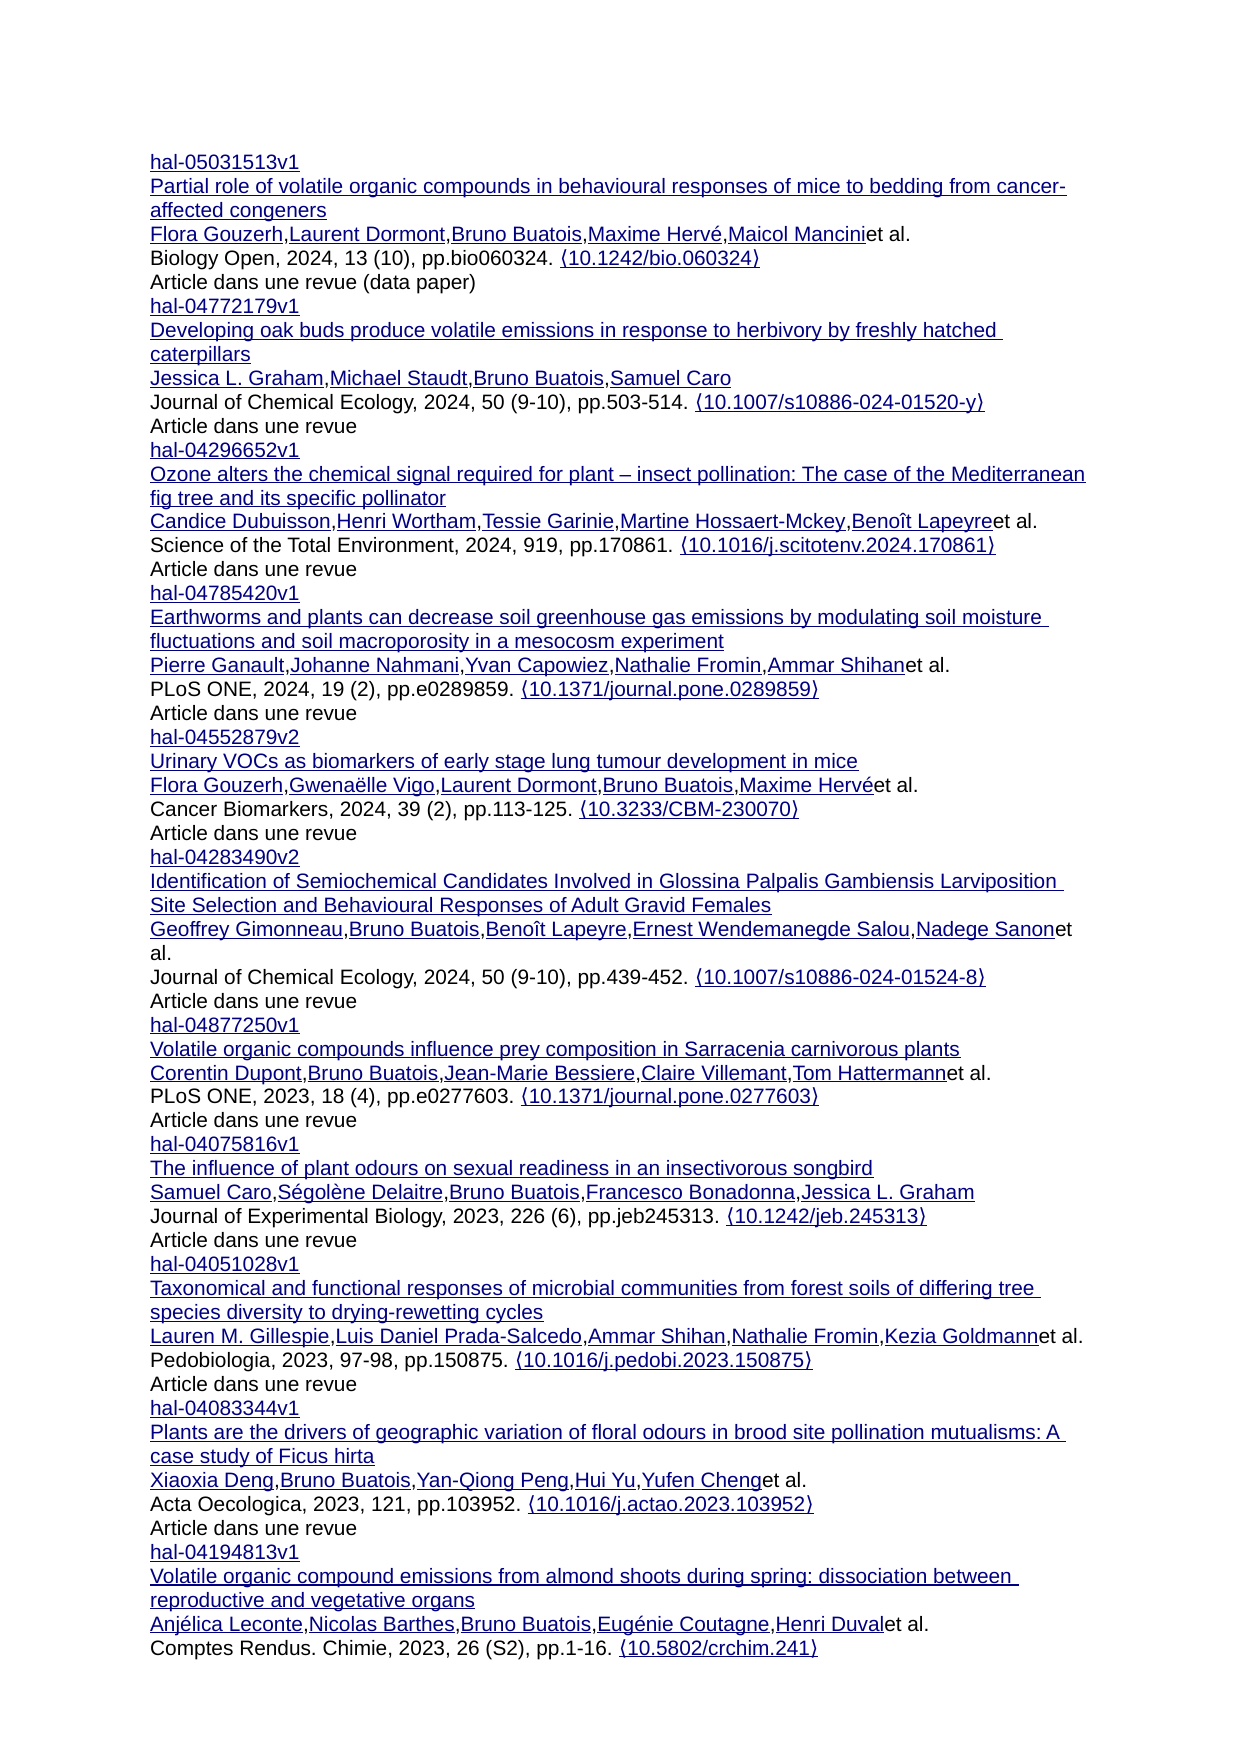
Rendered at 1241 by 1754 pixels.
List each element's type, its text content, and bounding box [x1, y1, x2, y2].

table_cell The influence of plant odours on sexual readiness in an insectivorous songbird Samuel Caro,Ségolène Delaitre,Bruno Buatois,Francesco Bonadonna,Jessica L. Graham Journal of Experimental Biology, 2023, 226 (6), pp.jeb245313. ⟨10.1242/jeb.245313⟩ Article dans une revue hal-04051028v1 [150, 1156, 1090, 1276]
table_cell Volatile organic compounds influence prey composition in Sarracenia carnivorous plants Corentin Dupont,Bruno Buatois,Jean-Marie Bessiere,Claire Villemant,Tom Hattermannet al. PLoS ONE, 2023, 18 (4), pp.e0277603. ⟨10.1371/journal.pone.0277603⟩ Article dans une revue hal-04075816v1 [150, 1036, 1090, 1156]
table_cell Urinary VOCs as biomarkers of early stage lung tumour development in mice Flora Gouzerh,Gwenaëlle Vigo,Laurent Dormont,Bruno Buatois,Maxime Hervéet al. Cancer Biomarkers, 2024, 39 (2), pp.113-125. ⟨10.3233/CBM-230070⟩ Article dans une revue hal-04283490v2 [150, 749, 1090, 869]
table_cell Partial role of volatile organic compounds in behavioural responses of mice to bedding from cancer-affected congeners Flora Gouzerh,Laurent Dormont,Bruno Buatois,Maxime Hervé,Maicol Manciniet al. Biology Open, 2024, 13 (10), pp.bio060324. ⟨10.1242/bio.060324⟩ Article dans une revue (data paper) hal-04772179v1 [150, 174, 1090, 318]
table_cell Earthworms and plants can decrease soil greenhouse gas emissions by modulating soil moisture fluctuations and soil macroporosity in a mesocosm experiment Pierre Ganault,Johanne Nahmani,Yvan Capowiez,Nathalie Fromin,Ammar Shihanet al. PLoS ONE, 2024, 19 (2), pp.e0289859. ⟨10.1371/journal.pone.0289859⟩ Article dans une revue hal-04552879v2 [150, 605, 1090, 749]
table_cell Identification of Semiochemical Candidates Involved in Glossina Palpalis Gambiensis Larviposition Site Selection and Behavioural Responses of Adult Gravid Females Geoffrey Gimonneau,Bruno Buatois,Benoît Lapeyre,Ernest Wendemanegde Salou,Nadege Sanonet al. Journal of Chemical Ecology, 2024, 50 (9-10), pp.439-452. ⟨10.1007/s10886-024-01524-8⟩ Article dans une revue hal-04877250v1 [150, 869, 1090, 1036]
table_cell Taxonomical and functional responses of microbial communities from forest soils of differing tree species diversity to drying-rewetting cycles Lauren M. Gillespie,Luis Daniel Prada-Salcedo,Ammar Shihan,Nathalie Fromin,Kezia Goldmannet al. Pedobiologia, 2023, 97-98, pp.150875. ⟨10.1016/j.pedobi.2023.150875⟩ Article dans une revue hal-04083344v1 [150, 1276, 1090, 1420]
table_cell Ozone alters the chemical signal required for plant – insect pollination: The case of the Mediterranean fig tree and its specific pollinator Candice Dubuisson,Henri Wortham,Tessie Garinie,Martine Hossaert-Mckey,Benoît Lapeyreet al. Science of the Total Environment, 2024, 919, pp.170861. ⟨10.1016/j.scitotenv.2024.170861⟩ Article dans une revue hal-04785420v1 [150, 461, 1090, 605]
table_cell Volatile organic compound emissions from almond shoots during spring: dissociation between reproductive and vegetative organs Anjélica Leconte,Nicolas Barthes,Bruno Buatois,Eugénie Coutagne,Henri Duvalet al. Comptes Rendus. Chimie, 2023, 26 (S2), pp.1-16. ⟨10.5802/crchim.241⟩ [150, 1564, 1090, 1659]
table_cell Plants are the drivers of geographic variation of floral odours in brood site pollination mutualisms: A case study of Ficus hirta Xiaoxia Deng,Bruno Buatois,Yan-Qiong Peng,Hui Yu,Yufen Chenget al. Acta Oecologica, 2023, 121, pp.103952. ⟨10.1016/j.actao.2023.103952⟩ Article dans une revue hal-04194813v1 [150, 1420, 1090, 1563]
table_cell hal-05031513v1 [150, 150, 1090, 174]
table_cell Developing oak buds produce volatile emissions in response to herbivory by freshly hatched caterpillars Jessica L. Graham,Michael Staudt,Bruno Buatois,Samuel Caro Journal of Chemical Ecology, 2024, 50 (9-10), pp.503-514. ⟨10.1007/s10886-024-01520-y⟩ Article dans une revue hal-04296652v1 [150, 318, 1090, 461]
